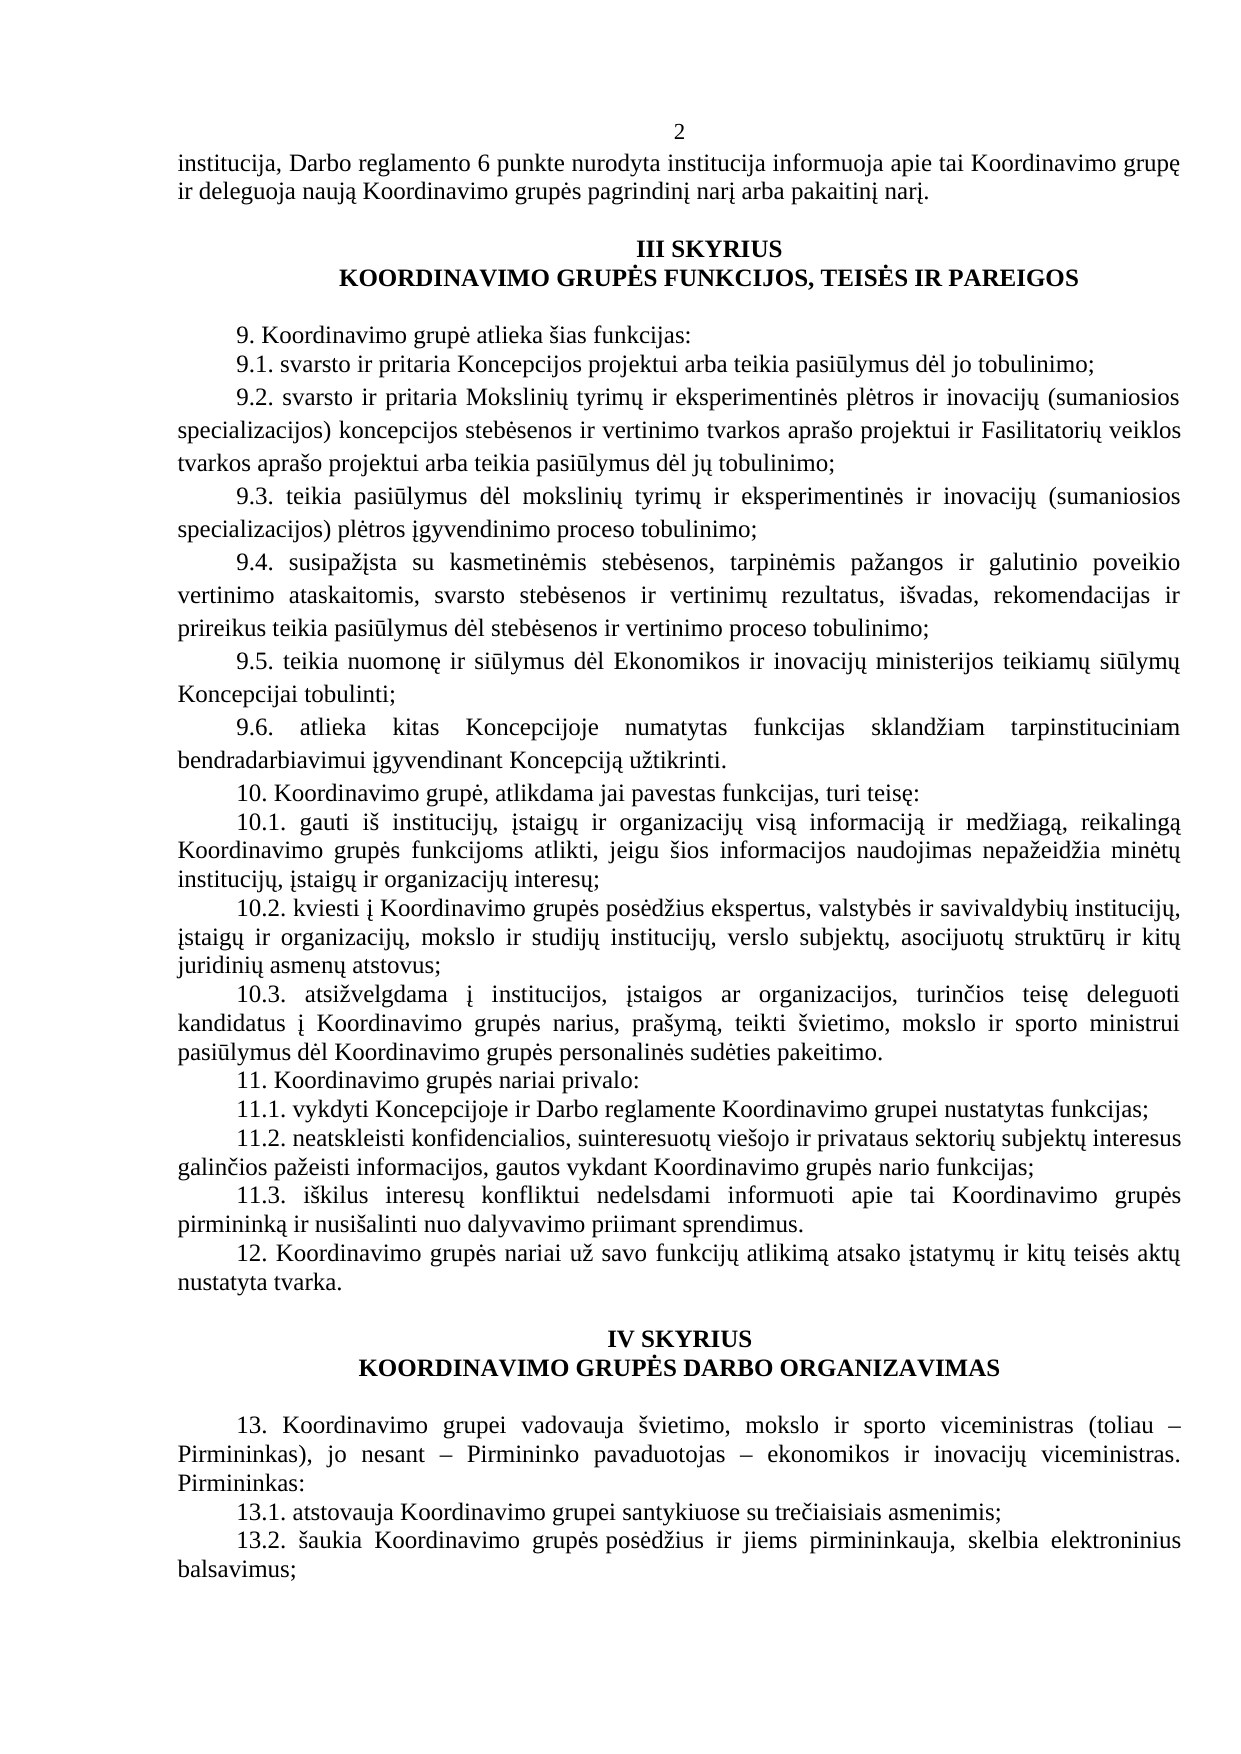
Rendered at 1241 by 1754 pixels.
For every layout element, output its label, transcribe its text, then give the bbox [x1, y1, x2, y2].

text 9.1. svarsto ir pritaria Koncepcijos projektui arba teikia pasiūlymus dėl jo tobulinimo; [177, 349, 1181, 378]
text III SKYRIUS [177, 234, 1182, 263]
text KOORDINAVIMO GRUPĖS DARBO ORGANIZAVIMAS [177, 1353, 1182, 1382]
text 10.3. atsižvelgdama į institucijos, įstaigos ar organizacijos, turinčios teisę deleguoti kandidatus į Koordinavimo grupės narius, prašymą, teikti švietimo, mokslo ir sporto ministrui pasiūlymus dėl Koordinavimo grupės personalinės sudėties pakeitimo. [177, 979, 1181, 1066]
text 11.3. iškilus interesų konfliktui nedelsdami informuoti apie tai Koordinavimo grupės pirmininką ir nusišalinti nuo dalyvavimo priimant sprendimus. [177, 1181, 1182, 1238]
text IV SKYRIUS [177, 1324, 1182, 1353]
text 9.4. susipažįsta su kasmetinėmis stebėsenos, tarpinėmis pažangos ir galutinio poveikio vertinimo ataskaitomis, svarsto stebėsenos ir vertinimų rezultatus, išvadas, rekomendacijas ir prireikus teikia pasiūlymus dėl stebėsenos ir vertinimo proceso tobulinimo; [177, 547, 1181, 642]
text 10.1. gauti iš institucijų, įstaigų ir organizacijų visą informaciją ir medžiagą, reikalingą Koordinavimo grupės funkcijoms atlikti, jeigu šios informacijos naudojimas nepažeidžia minėtų institucijų, įstaigų ir organizacijų interesų; [177, 807, 1182, 893]
text 9.6. atlieka kitas Koncepcijoje numatytas funkcijas sklandžiam tarpinstituciniam bendradarbiavimui įgyvendinant Koncepciją užtikrinti. [177, 712, 1181, 774]
text 11.1. vykdyti Koncepcijoje ir Darbo reglamente Koordinavimo grupei nustatytas funkcijas; [177, 1094, 1182, 1123]
text institucija, Darbo reglamento 6 punkte nurodyta institucija informuoja apie tai Koordinavimo grupę ir deleguoja naują Koordinavimo grupės pagrindinį narį arba pakaitinį narį. [177, 148, 1181, 205]
text 9. Koordinavimo grupė atlieka šias funkcijas: [177, 320, 1181, 349]
text 13.1. atstovauja Koordinavimo grupei santykiuose su trečiaisiais asmenimis; [177, 1497, 1182, 1526]
text 11.2. neatskleisti konfidencialios, suinteresuotų viešojo ir privataus sektorių subjektų interesus galinčios pažeisti informacijos, gautos vykdant Koordinavimo grupės nario funkcijas; [177, 1123, 1182, 1181]
text 9.2. svarsto ir pritaria Mokslinių tyrimų ir eksperimentinės plėtros ir inovacijų (sumaniosios specializacijos) koncepcijos stebėsenos ir vertinimo tvarkos aprašo projektui ir Fasilitatorių veiklos tvarkos aprašo projektui arba teikia pasiūlymus dėl jų tobulinimo; [177, 382, 1181, 477]
text KOORDINAVIMO GRUPĖS FUNKCIJOS, TEISĖS IR PAREIGOS [177, 263, 1182, 291]
text 9.3. teikia pasiūlymus dėl mokslinių tyrimų ir eksperimentinės ir inovacijų (sumaniosios specializacijos) plėtros įgyvendinimo proceso tobulinimo; [177, 481, 1181, 543]
text 10. Koordinavimo grupė, atlikdama jai pavestas funkcijas, turi teisę: [236, 778, 1181, 807]
text 10.2. kviesti į Koordinavimo grupės posėdžius ekspertus, valstybės ir savivaldybių institucijų, įstaigų ir organizacijų, mokslo ir studijų institucijų, verslo subjektų, asocijuotų struktūrų ir kitų juridinių asmenų atstovus; [177, 893, 1182, 979]
text 12. Koordinavimo grupės nariai už savo funkcijų atlikimą atsako įstatymų ir kitų teisės aktų nustatyta tvarka. [177, 1238, 1182, 1296]
text 11. Koordinavimo grupės nariai privalo: [236, 1066, 1182, 1094]
text 13. Koordinavimo grupei vadovauja švietimo, mokslo ir sporto viceministras (toliau – Pirmininkas), jo nesant – Pirmininko pavaduotojas – ekonomikos ir inovacijų viceministras. Pirmininkas: [177, 1411, 1182, 1497]
text 13.2. šaukia Koordinavimo grupės posėdžius ir jiems pirmininkauja, skelbia elektroninius balsavimus; [177, 1526, 1182, 1583]
text 9.5. teikia nuomonę ir siūlymus dėl Ekonomikos ir inovacijų ministerijos teikiamų siūlymų Koncepcijai tobulinti; [177, 646, 1181, 708]
